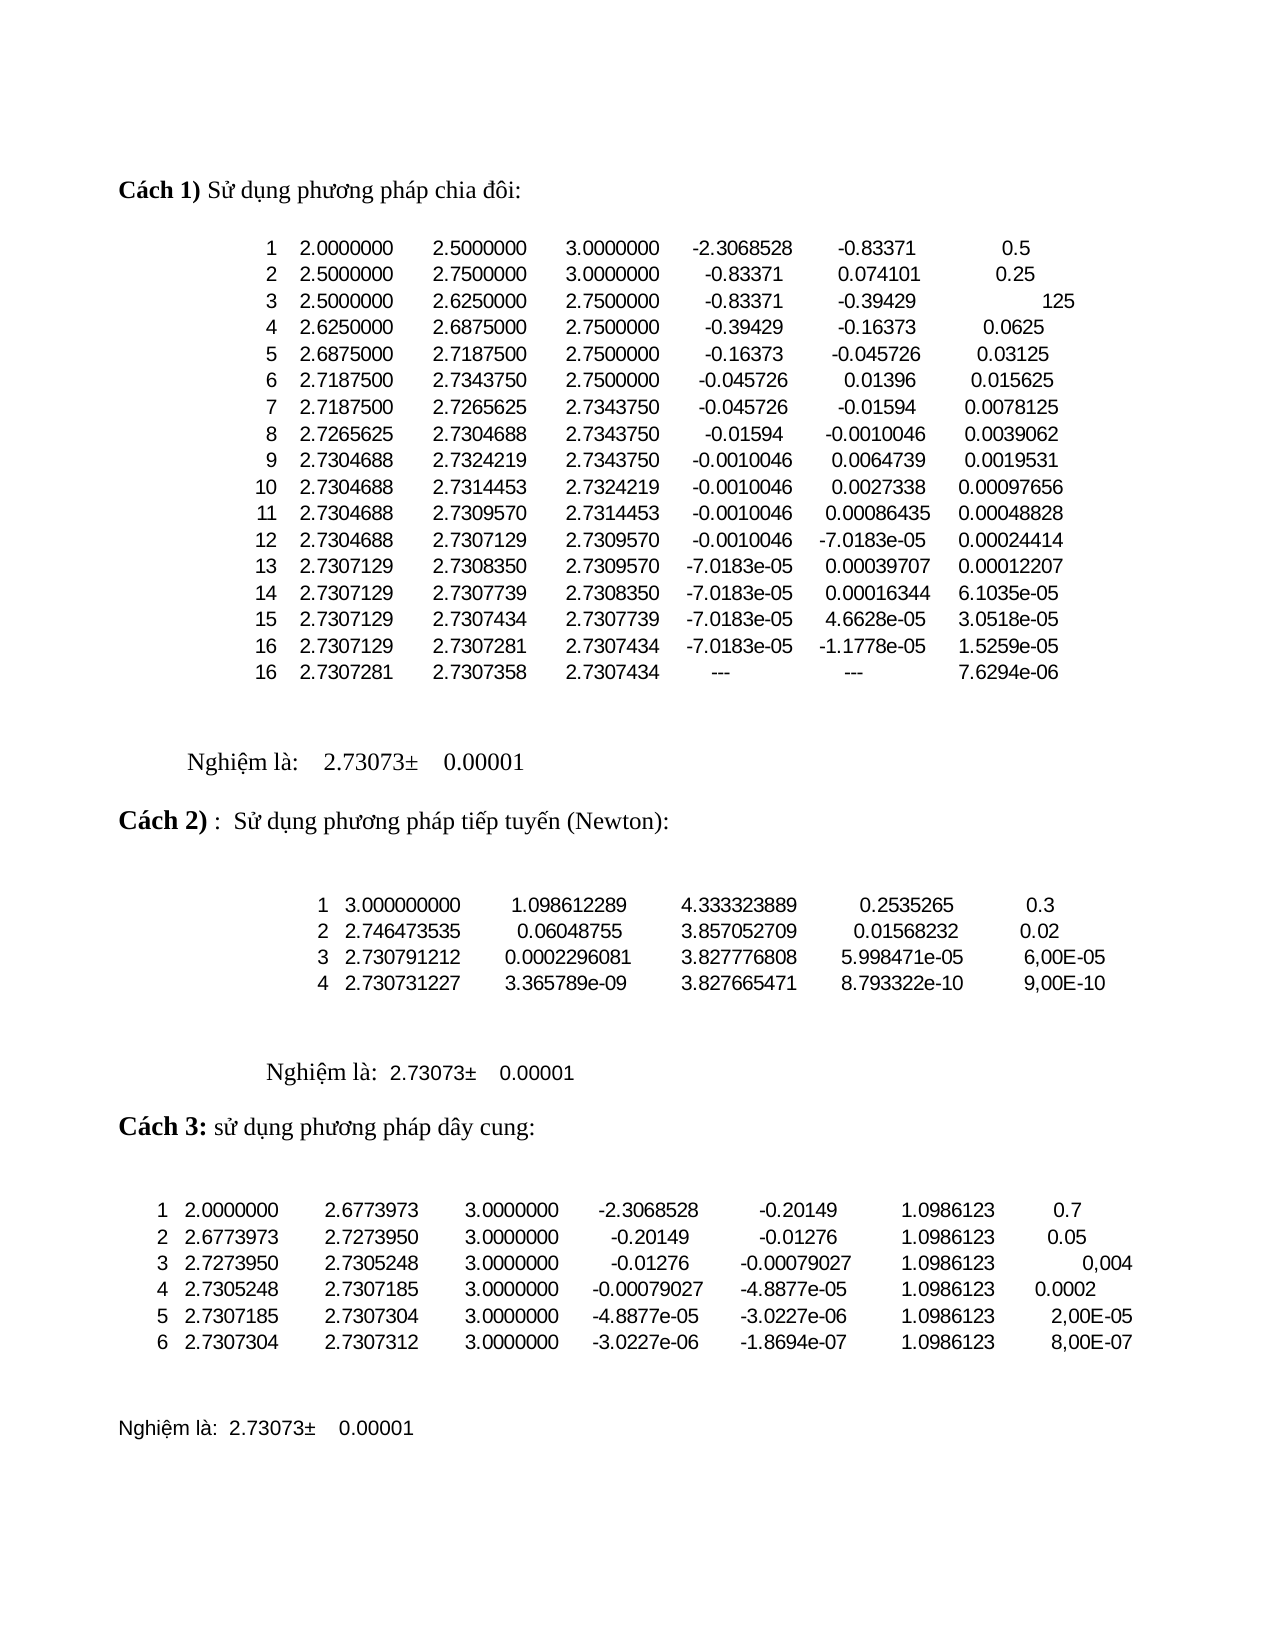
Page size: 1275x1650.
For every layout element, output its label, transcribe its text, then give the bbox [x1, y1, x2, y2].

text Nghiệm là: 2.73073± 0.00001 [118, 1057, 1157, 1086]
text Cách 2) : Sử dụng phương pháp tiếp tuyến (Newton): [118, 804, 1157, 835]
text Nghiệm là: 2.73073± 0.00001 [118, 1416, 1157, 1440]
text Cách 1) Sử dụng phương pháp chia đôi: [118, 176, 1157, 204]
text Cách 3: sử dụng phương pháp dây cung: [118, 1109, 1157, 1141]
text Nghiệm là: 2.73073± 0.00001 [118, 747, 1157, 775]
